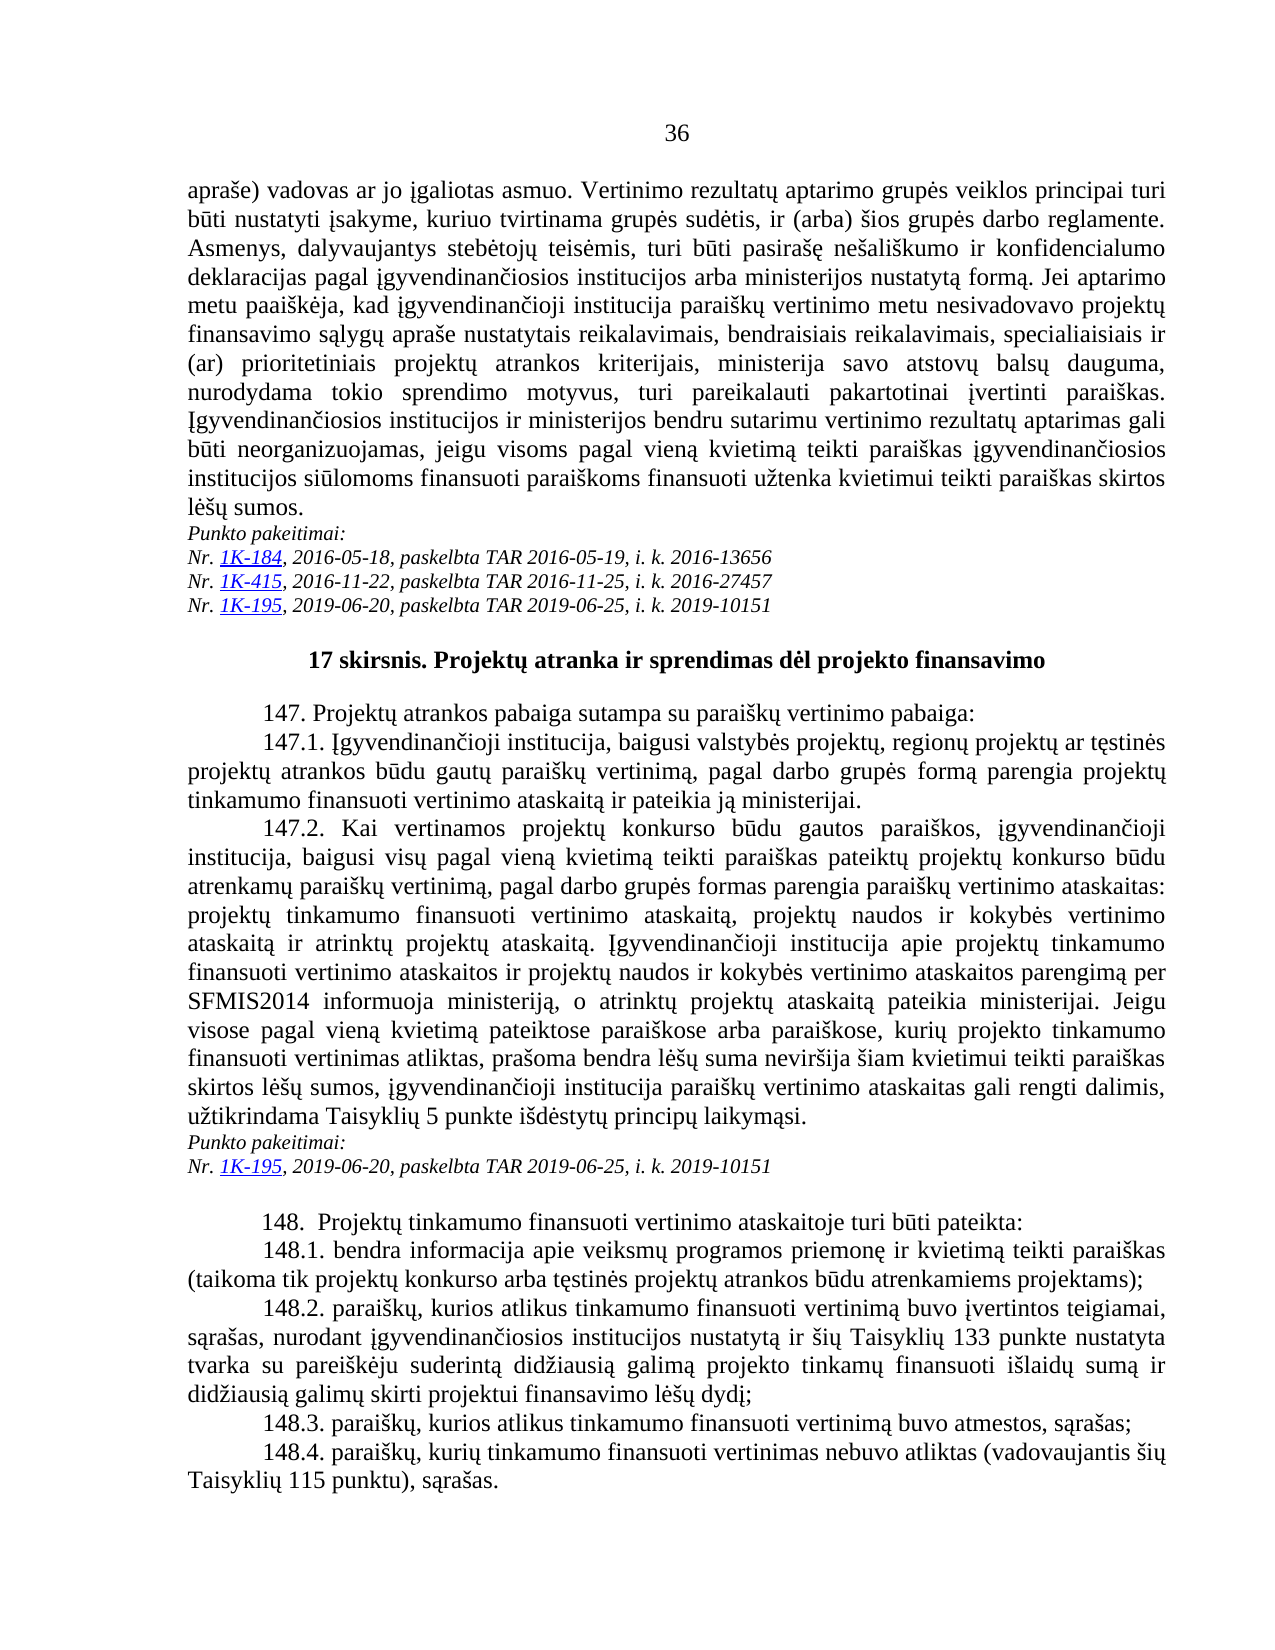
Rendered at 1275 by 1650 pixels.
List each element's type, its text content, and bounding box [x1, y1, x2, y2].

text 147. Projektų atrankos pabaiga sutampa su paraiškų vertinimo pabaiga: [187, 698, 1167, 727]
text 148. Projektų tinkamumo finansuoti vertinimo ataskaitoje turi būti pateikta: [187, 1207, 1167, 1235]
text Nr. 1K-195, 2019-06-20, paskelbta TAR 2019-06-25, i. k. 2019-10151 [187, 593, 1167, 617]
text Punkto pakeitimai: [187, 1130, 1167, 1154]
text 148.1. bendra informacija apie veiksmų programos priemonę ir kvietimą teikti paraiškas (taikoma tik projektų konkurso arba tęstinės projektų atrankos būdu atrenkamiems projektams); [187, 1235, 1167, 1293]
text Punkto pakeitimai: [187, 521, 1167, 545]
text 148.4. paraiškų, kurių tinkamumo finansuoti vertinimas nebuvo atliktas (vadovaujantis šių Taisyklių 115 punktu), sąrašas. [187, 1437, 1167, 1494]
text apraše) vadovas ar jo įgaliotas asmuo. Vertinimo rezultatų aptarimo grupės veiklos principai turi būti nustatyti įsakyme, kuriuo tvirtinama grupės sudėtis, ir (arba) šios grupės darbo reglamente. Asmenys, dalyvaujantys stebėtojų teisėmis, turi būti pasirašę nešališkumo ir konfidencialumo deklaracijas pagal įgyvendinančiosios institucijos arba ministerijos nustatytą formą. Jei aptarimo metu paaiškėja, kad įgyvendinančioji institucija paraiškų vertinimo metu nesivadovavo projektų finansavimo sąlygų apraše nustatytais reikalavimais, bendraisiais reikalavimais, specialiaisiais ir (ar) prioritetiniais projektų atrankos kriterijais, ministerija savo atstovų balsų dauguma, nurodydama tokio sprendimo motyvus, turi pareikalauti pakartotinai įvertinti paraiškas. Įgyvendinančiosios institucijos ir ministerijos bendru sutarimu vertinimo rezultatų aptarimas gali būti neorganizuojamas, jeigu visoms pagal vieną kvietimą teikti paraiškas įgyvendinančiosios institucijos siūlomoms finansuoti paraiškoms finansuoti užtenka kvietimui teikti paraiškas skirtos lėšų sumos. [187, 176, 1167, 521]
text 147.1. Įgyvendinančioji institucija, baigusi valstybės projektų, regionų projektų ar tęstinės projektų atrankos būdu gautų paraiškų vertinimą, pagal darbo grupės formą parengia projektų tinkamumo finansuoti vertinimo ataskaitą ir pateikia ją ministerijai. [187, 727, 1167, 813]
text Nr. 1K-195, 2019-06-20, paskelbta TAR 2019-06-25, i. k. 2019-10151 [187, 1154, 1167, 1178]
subtitle 17 skirsnis. Projektų atranka ir sprendimas dėl projekto finansavimo [246, 646, 1107, 674]
text 148.3. paraiškų, kurios atlikus tinkamumo finansuoti vertinimą buvo atmestos, sąrašas; [187, 1408, 1167, 1437]
text 147.2. Kai vertinamos projektų konkurso būdu gautos paraiškos, įgyvendinančioji institucija, baigusi visų pagal vieną kvietimą teikti paraiškas pateiktų projektų konkurso būdu atrenkamų paraiškų vertinimą, pagal darbo grupės formas parengia paraiškų vertinimo ataskaitas: projektų tinkamumo finansuoti vertinimo ataskaitą, projektų naudos ir kokybės vertinimo ataskaitą ir atrinktų projektų ataskaitą. Įgyvendinančioji institucija apie projektų tinkamumo finansuoti vertinimo ataskaitos ir projektų naudos ir kokybės vertinimo ataskaitos parengimą per SFMIS2014 informuoja ministeriją, o atrinktų projektų ataskaitą pateikia ministerijai. Jeigu visose pagal vieną kvietimą pateiktose paraiškose arba paraiškose, kurių projekto tinkamumo finansuoti vertinimas atliktas, prašoma bendra lėšų suma neviršija šiam kvietimui teikti paraiškas skirtos lėšų sumos, įgyvendinančioji institucija paraiškų vertinimo ataskaitas gali rengti dalimis, užtikrindama Taisyklių 5 punkte išdėstytų principų laikymąsi. [187, 813, 1167, 1130]
text Nr. 1K-415, 2016-11-22, paskelbta TAR 2016-11-25, i. k. 2016-27457 [187, 569, 1167, 593]
text 148.2. paraiškų, kurios atlikus tinkamumo finansuoti vertinimą buvo įvertintos teigiamai, sąrašas, nurodant įgyvendinančiosios institucijos nustatytą ir šių Taisyklių 133 punkte nustatyta tvarka su pareiškėju suderintą didžiausią galimą projekto tinkamų finansuoti išlaidų sumą ir didžiausią galimų skirti projektui finansavimo lėšų dydį; [187, 1293, 1167, 1408]
text Nr. 1K-184, 2016-05-18, paskelbta TAR 2016-05-19, i. k. 2016-13656 [187, 545, 1167, 569]
